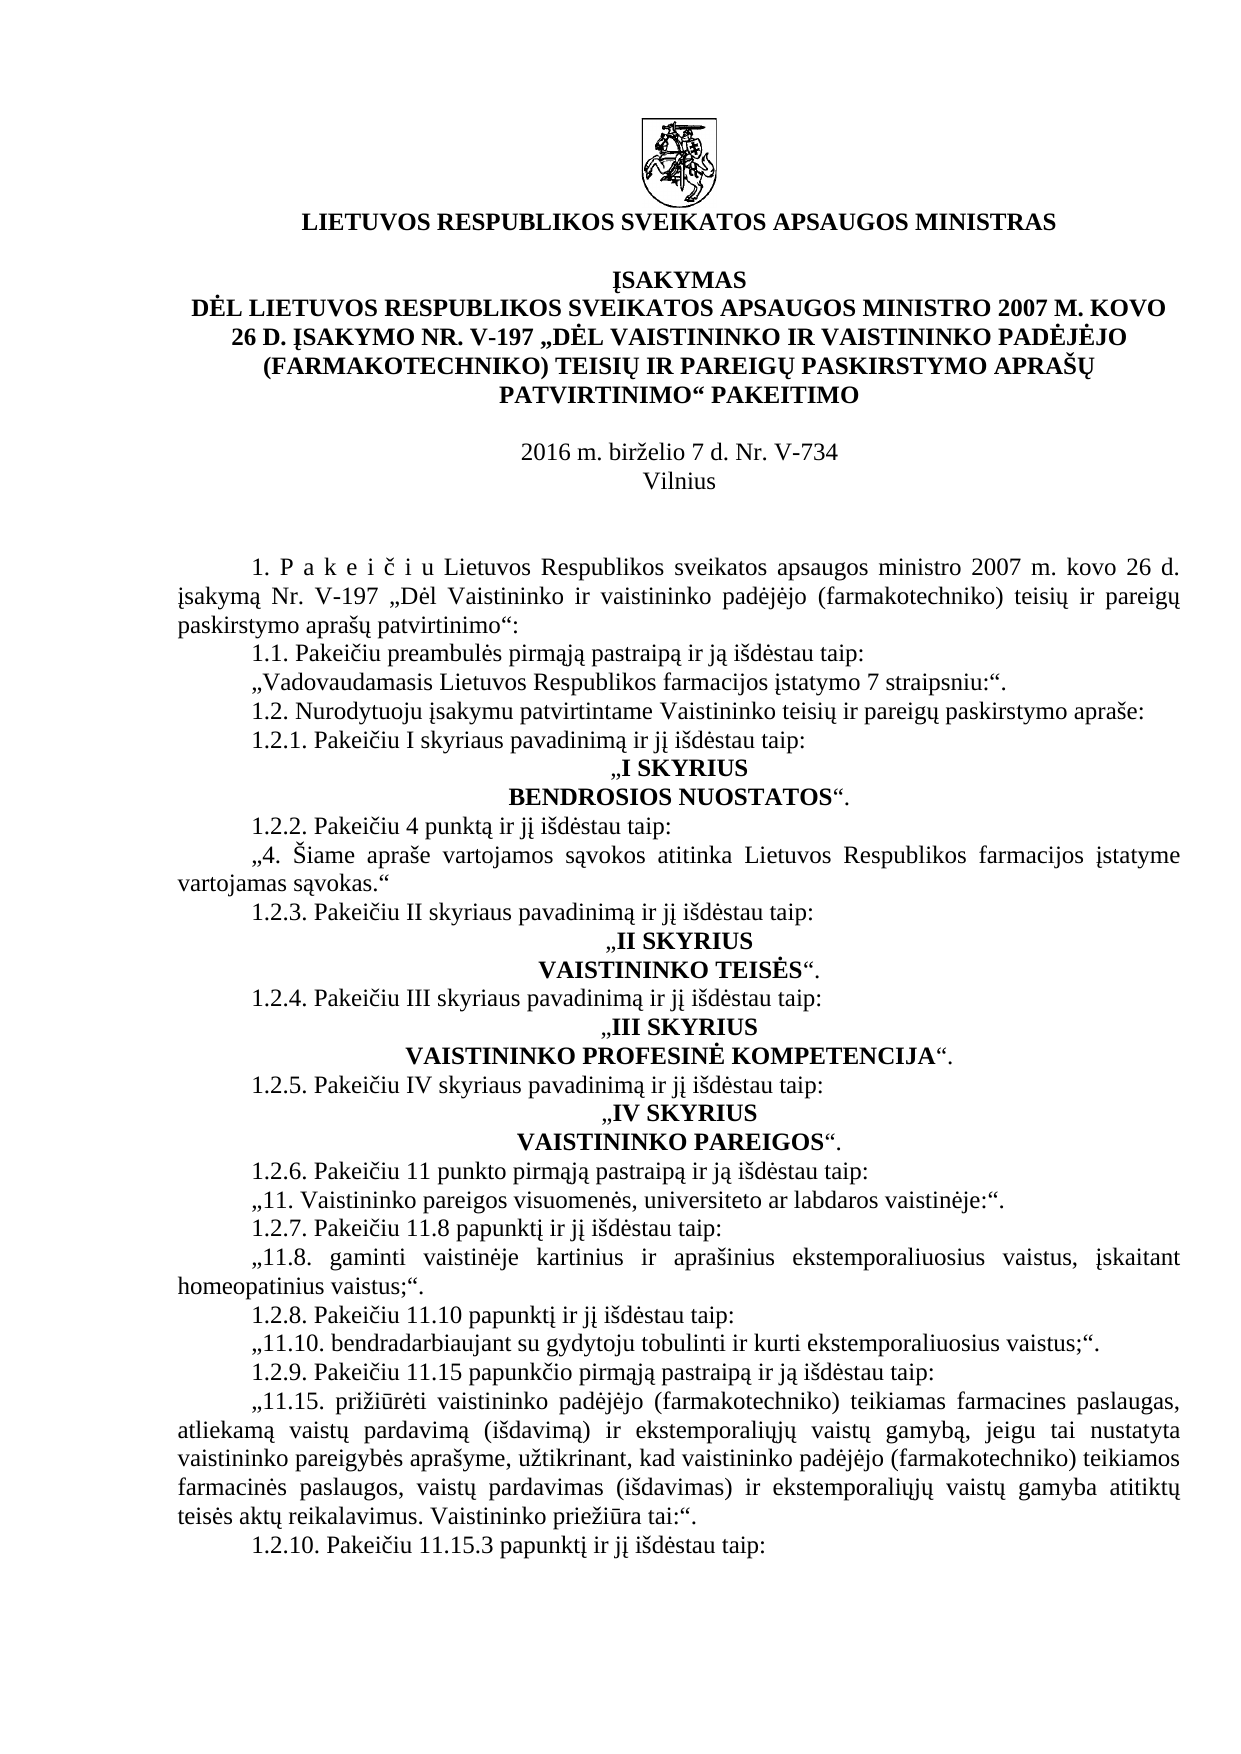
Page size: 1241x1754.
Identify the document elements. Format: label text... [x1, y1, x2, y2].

text „IV SKYRIUS [177, 1098, 1181, 1127]
text „III SKYRIUS [177, 1012, 1181, 1041]
text 1.2.6. Pakeičiu 11 punkto pirmąją pastraipą ir ją išdėstau taip: [177, 1156, 1181, 1185]
text „Vadovaudamasis Lietuvos Respublikos farmacijos įstatymo 7 straipsniu:“. [177, 667, 1181, 696]
text „11.8. gaminti vaistinėje kartinius ir aprašinius ekstemporaliuosius vaistus, įskaitant homeopatinius vaistus;“. [177, 1242, 1181, 1300]
text „II SKYRIUS [177, 926, 1181, 955]
text Vilnius [177, 466, 1181, 495]
text LIETUVOS RESPUBLIKOS SVEIKATOS APSAUGOS MINISTRAS [177, 207, 1181, 236]
text VAISTININKO TEISĖS“. [177, 955, 1181, 983]
text DĖL LIETUVOS RESPUBLIKOS SVEIKATOS APSAUGOS MINISTRO 2007 M. KOVO 26 D. ĮSAKYMO NR. V-197 „DĖL VAISTININKO IR VAISTININKO PADĖJĖJO (FARMAKOTECHNIKO) TEISIŲ IR PAREIGŲ PASKIRSTYMO APRAŠŲ PATVIRTINIMO“ PAKEITIMO [177, 293, 1181, 408]
text BENDROSIOS NUOSTATOS“. [177, 782, 1181, 811]
text „11.10. bendradarbiaujant su gydytoju tobulinti ir kurti ekstemporaliuosius vaistus;“. [177, 1328, 1181, 1357]
text „4. Šiame apraše vartojamos sąvokos atitinka Lietuvos Respublikos farmacijos įstatyme vartojamas sąvokas.“ [177, 840, 1181, 897]
text 1.2.9. Pakeičiu 11.15 papunkčio pirmąją pastraipą ir ją išdėstau taip: [177, 1357, 1181, 1386]
text 1.2.8. Pakeičiu 11.10 papunktį ir jį išdėstau taip: [177, 1300, 1181, 1328]
text 1.2.4. Pakeičiu III skyriaus pavadinimą ir jį išdėstau taip: [177, 983, 1181, 1012]
text 1. P a k e i č i u Lietuvos Respublikos sveikatos apsaugos ministro 2007 m. kovo 26 d. įsakymą Nr. V-197 „Dėl Vaistininko ir vaistininko padėjėjo (farmakotechniko) teisių ir pareigų paskirstymo aprašų patvirtinimo“: [177, 552, 1181, 638]
text VAISTININKO PAREIGOS“. [177, 1127, 1181, 1156]
text „I SKYRIUS [177, 753, 1181, 782]
text 2016 m. birželio 7 d. Nr. V-734 [177, 437, 1181, 466]
text „11. Vaistininko pareigos visuomenės, universiteto ar labdaros vaistinėje:“. [177, 1185, 1181, 1213]
text 1.1. Pakeičiu preambulės pirmąją pastraipą ir ją išdėstau taip: [177, 638, 1181, 667]
text 1.2.2. Pakeičiu 4 punktą ir jį išdėstau taip: [177, 811, 1181, 840]
text 1.2.1. Pakeičiu I skyriaus pavadinimą ir jį išdėstau taip: [177, 725, 1181, 753]
text VAISTININKO PROFESINĖ KOMPETENCIJA“. [177, 1041, 1181, 1070]
text „11.15. prižiūrėti vaistininko padėjėjo (farmakotechniko) teikiamas farmacines paslaugas, atliekamą vaistų pardavimą (išdavimą) ir ekstemporaliųjų vaistų gamybą, jeigu tai nustatyta vaistininko pareigybės aprašyme, užtikrinant, kad vaistininko padėjėjo (farmakotechniko) teikiamos farmacinės paslaugos, vaistų pardavimas (išdavimas) ir ekstemporaliųjų vaistų gamyba atitiktų teisės aktų reikalavimus. Vaistininko priežiūra tai:“. [177, 1386, 1181, 1530]
text ĮSAKYMAS [177, 265, 1181, 293]
text 1.2. Nurodytuoju įsakymu patvirtintame Vaistininko teisių ir pareigų paskirstymo apraše: [177, 696, 1181, 725]
text 1.2.7. Pakeičiu 11.8 papunktį ir jį išdėstau taip: [177, 1213, 1181, 1242]
text 1.2.3. Pakeičiu II skyriaus pavadinimą ir jį išdėstau taip: [177, 897, 1181, 926]
text 1.2.10. Pakeičiu 11.15.3 papunktį ir jį išdėstau taip: [177, 1530, 1181, 1558]
text 1.2.5. Pakeičiu IV skyriaus pavadinimą ir jį išdėstau taip: [177, 1070, 1181, 1098]
